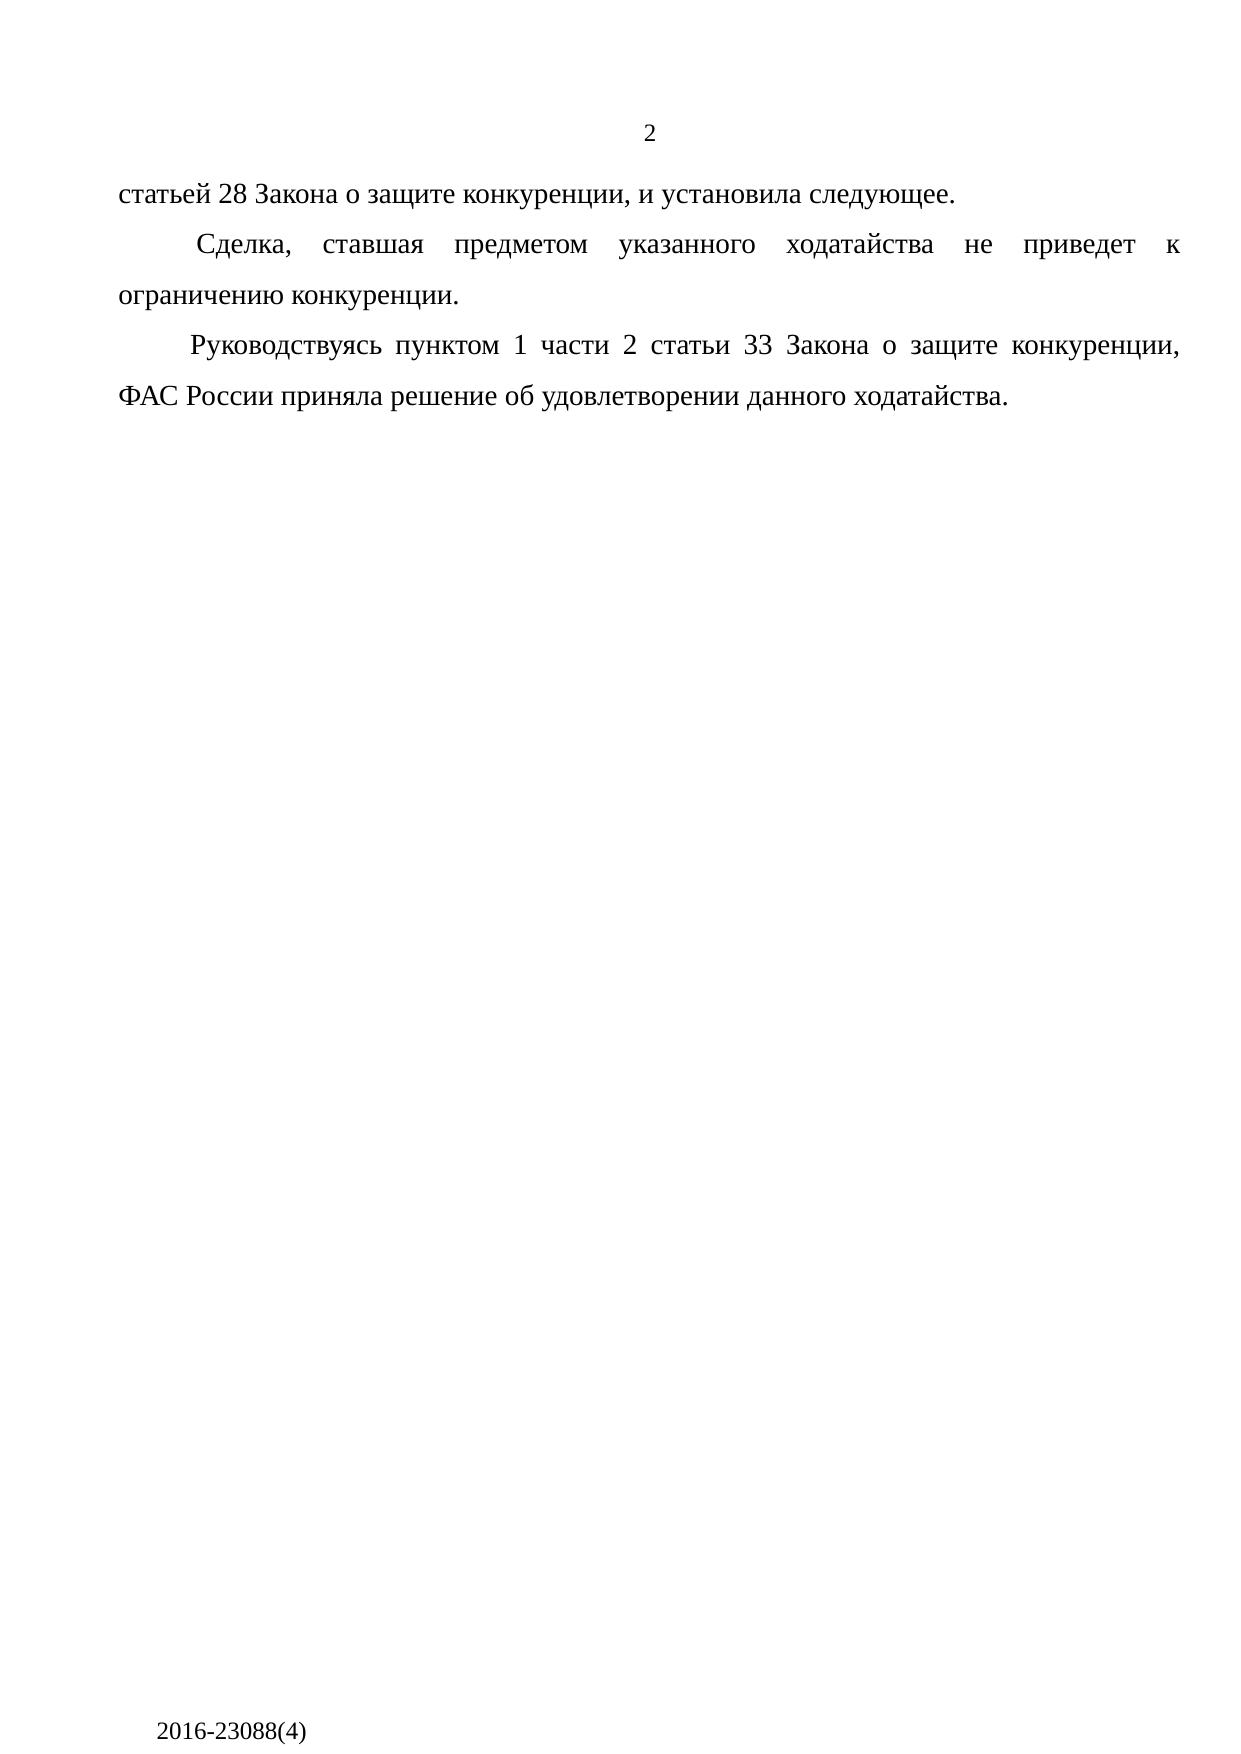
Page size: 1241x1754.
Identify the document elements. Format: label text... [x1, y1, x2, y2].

text Руководствуясь пунктом 1 части 2 статьи 33 Закона о защите конкуренции, ФАС России приняла решение об удовлетворении данного ходатайства. [118, 327, 1181, 411]
text статьей 28 Закона о защите конкуренции, и установила следующее. [118, 176, 1181, 210]
text Сделка, ставшая предметом указанного ходатайства не приведет к ограничению конкуренции. [118, 227, 1181, 311]
